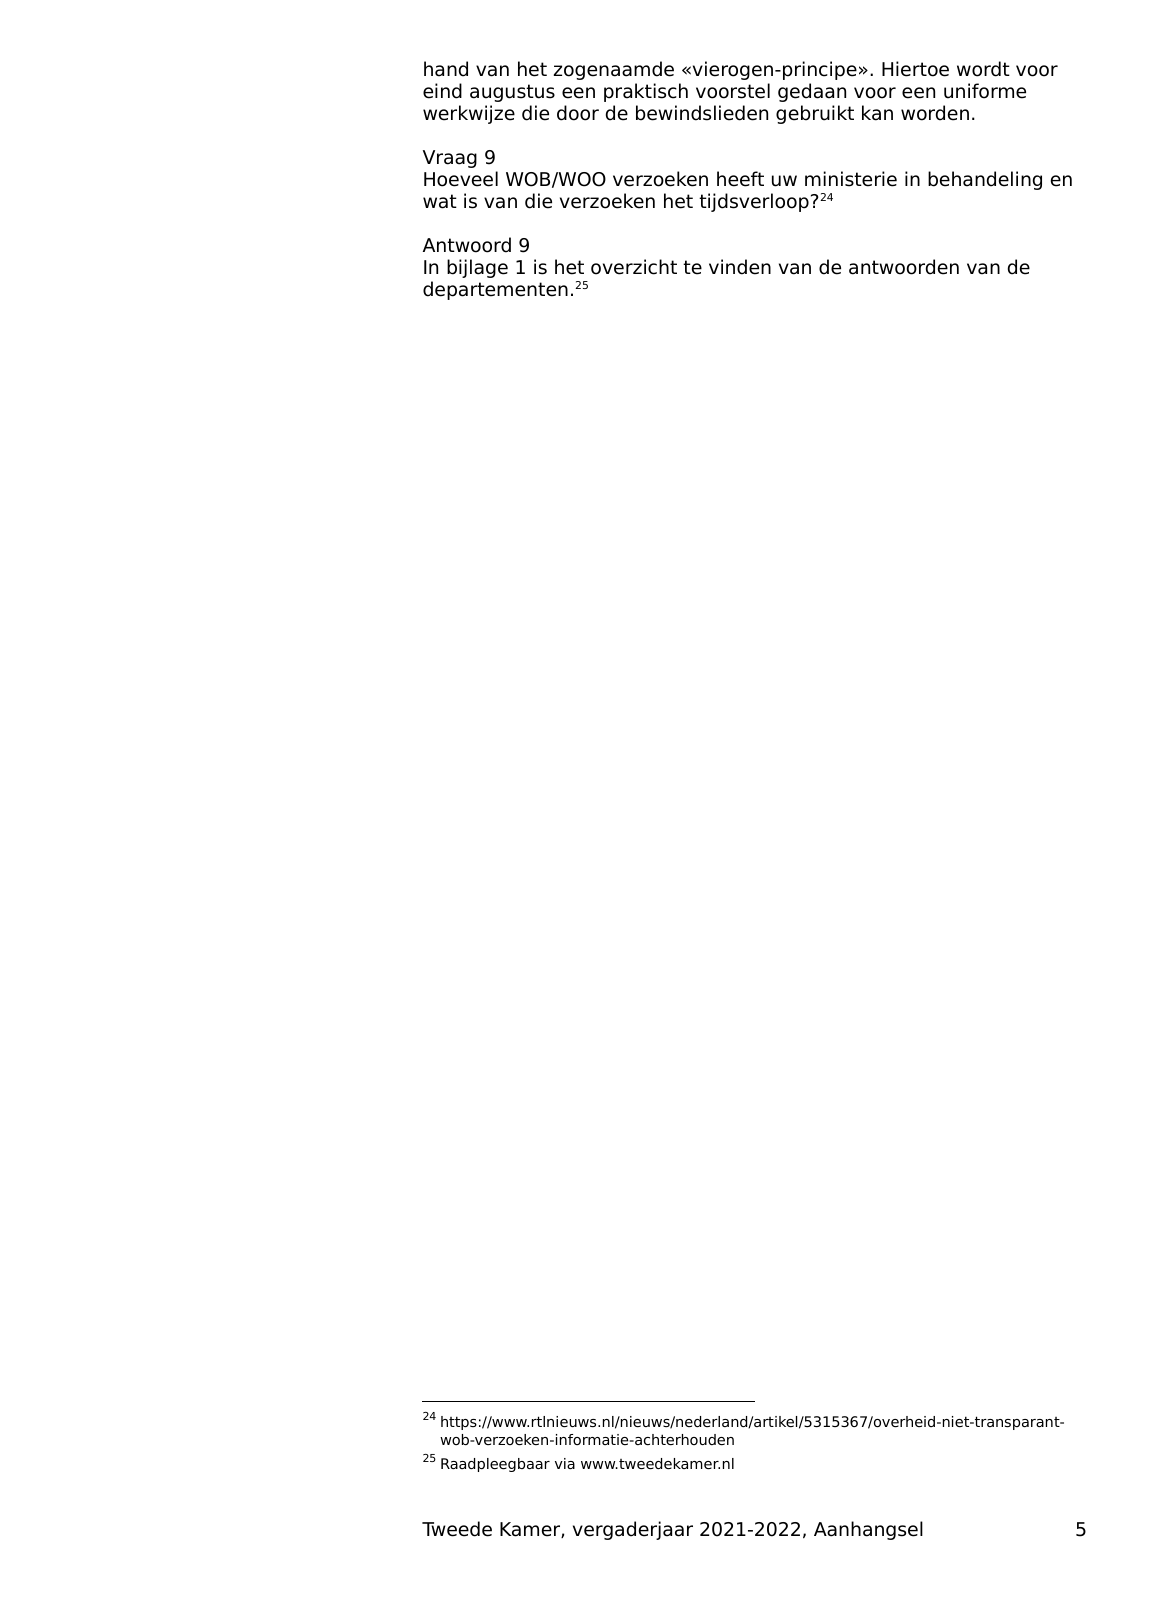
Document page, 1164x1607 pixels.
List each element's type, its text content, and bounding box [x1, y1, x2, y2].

text Hoeveel WOB/WOO verzoeken heeft uw ministerie in behandeling en wat is van die verzoeken het tijdsverloop? [422, 169, 1087, 213]
text https://www.rtlnieuws.nl/nieuws/nederland/artikel/5315367/overheid-niet-transparant-wob-verzoeken-informatie-achterhouden [422, 1410, 1087, 1449]
text Antwoord 9 [422, 235, 1087, 257]
text Raadpleegbaar via www.tweedekamer.nl [422, 1452, 1087, 1474]
text In bijlage 1 is het overzicht te vinden van de antwoorden van de departementen. [422, 257, 1087, 301]
text Vraag 9 [422, 147, 1087, 169]
text hand van het zogenaamde «vierogen-principe». Hiertoe wordt voor eind augustus een praktisch voorstel gedaan voor een uniforme werkwijze die door de bewindslieden gebruikt kan worden. [422, 59, 1087, 125]
